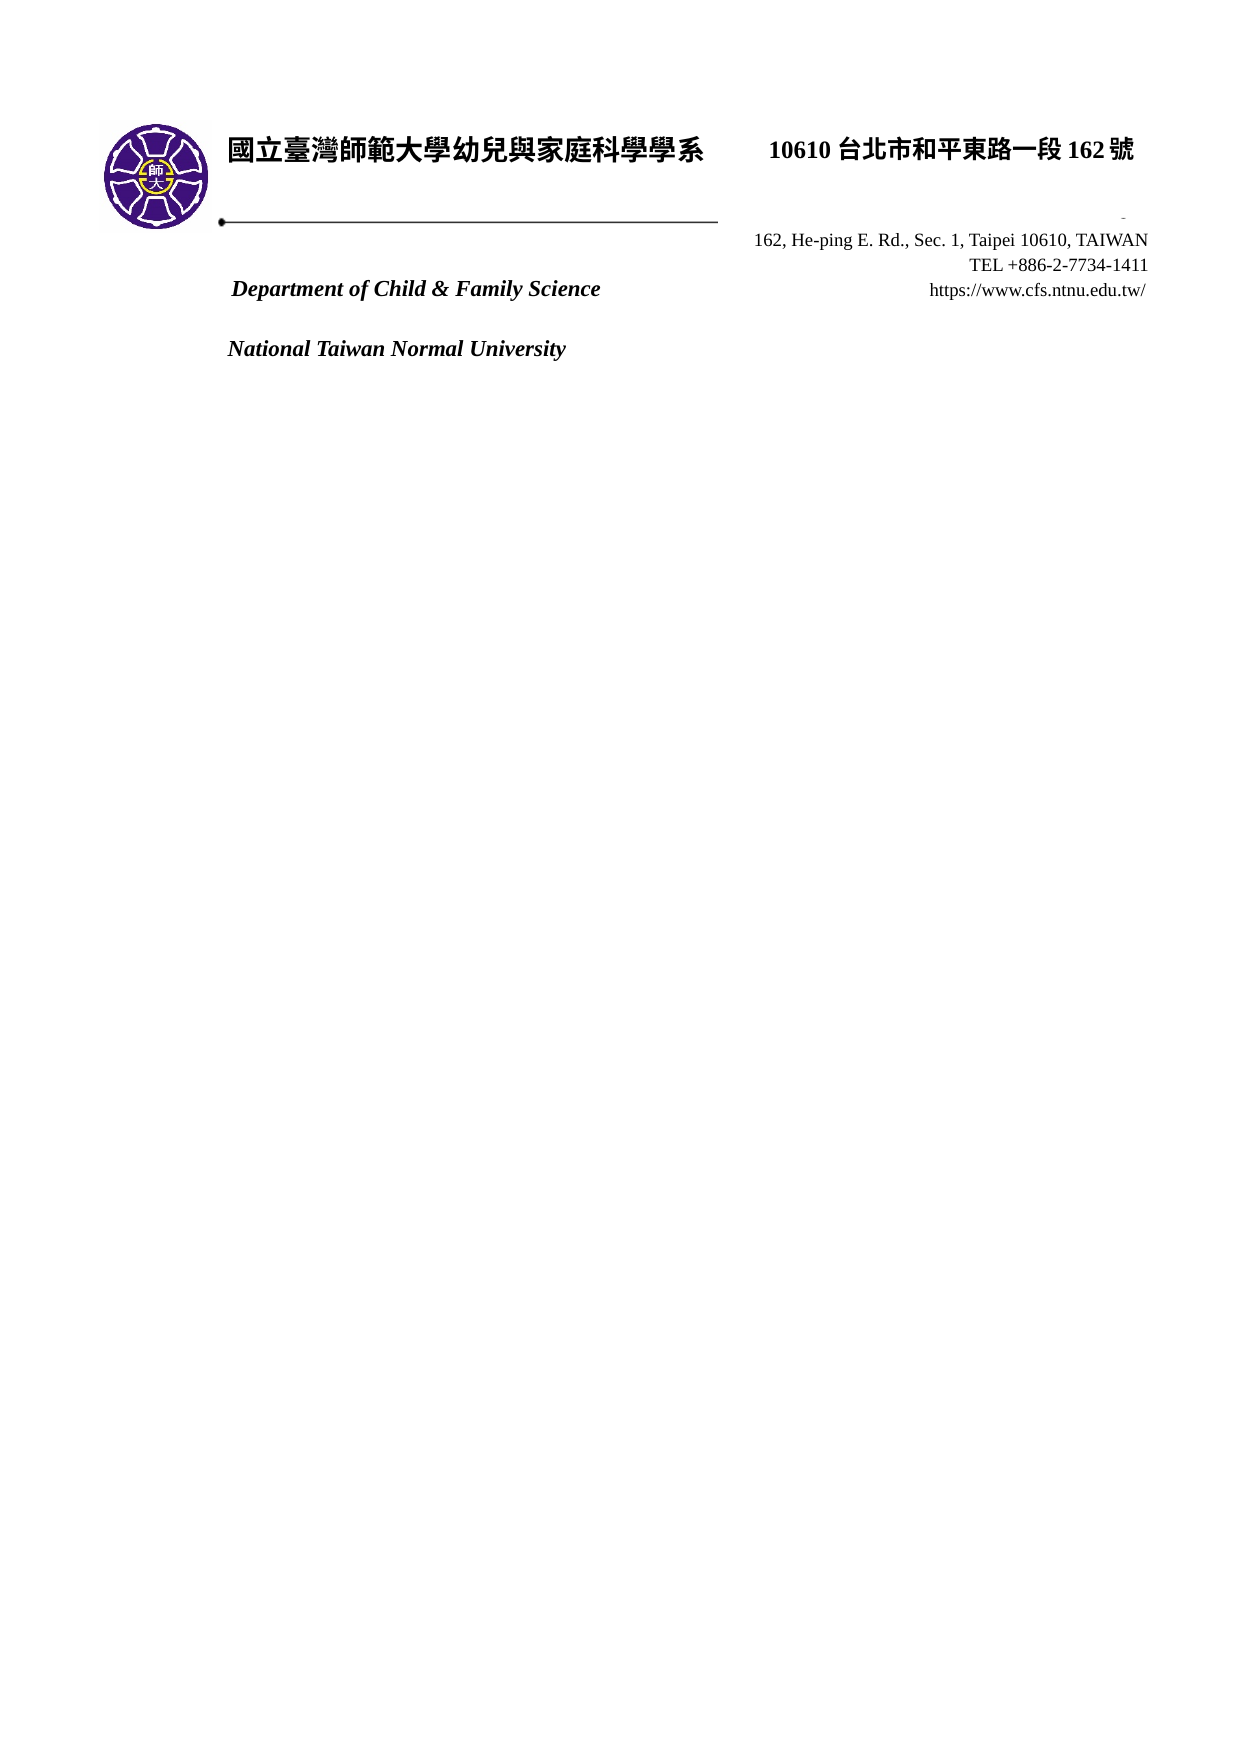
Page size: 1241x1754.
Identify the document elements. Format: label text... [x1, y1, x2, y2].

text 國立臺灣師範大學幼兒與家庭科學學系 [227, 127, 722, 168]
text 10610 台北市和平東路一段162號 [752, 130, 1134, 166]
text https://www.cfs.ntnu.edu.tw/ [733, 276, 1146, 301]
text 162, He-ping E. Rd., Sec. 1, Taipei 10610, TAIWAN [733, 226, 1153, 251]
text Department of Child & Family Science [118, 244, 718, 307]
text National Taiwan Normal University [118, 307, 1122, 369]
text TEL +886-2-7734-1411 [733, 251, 1153, 276]
